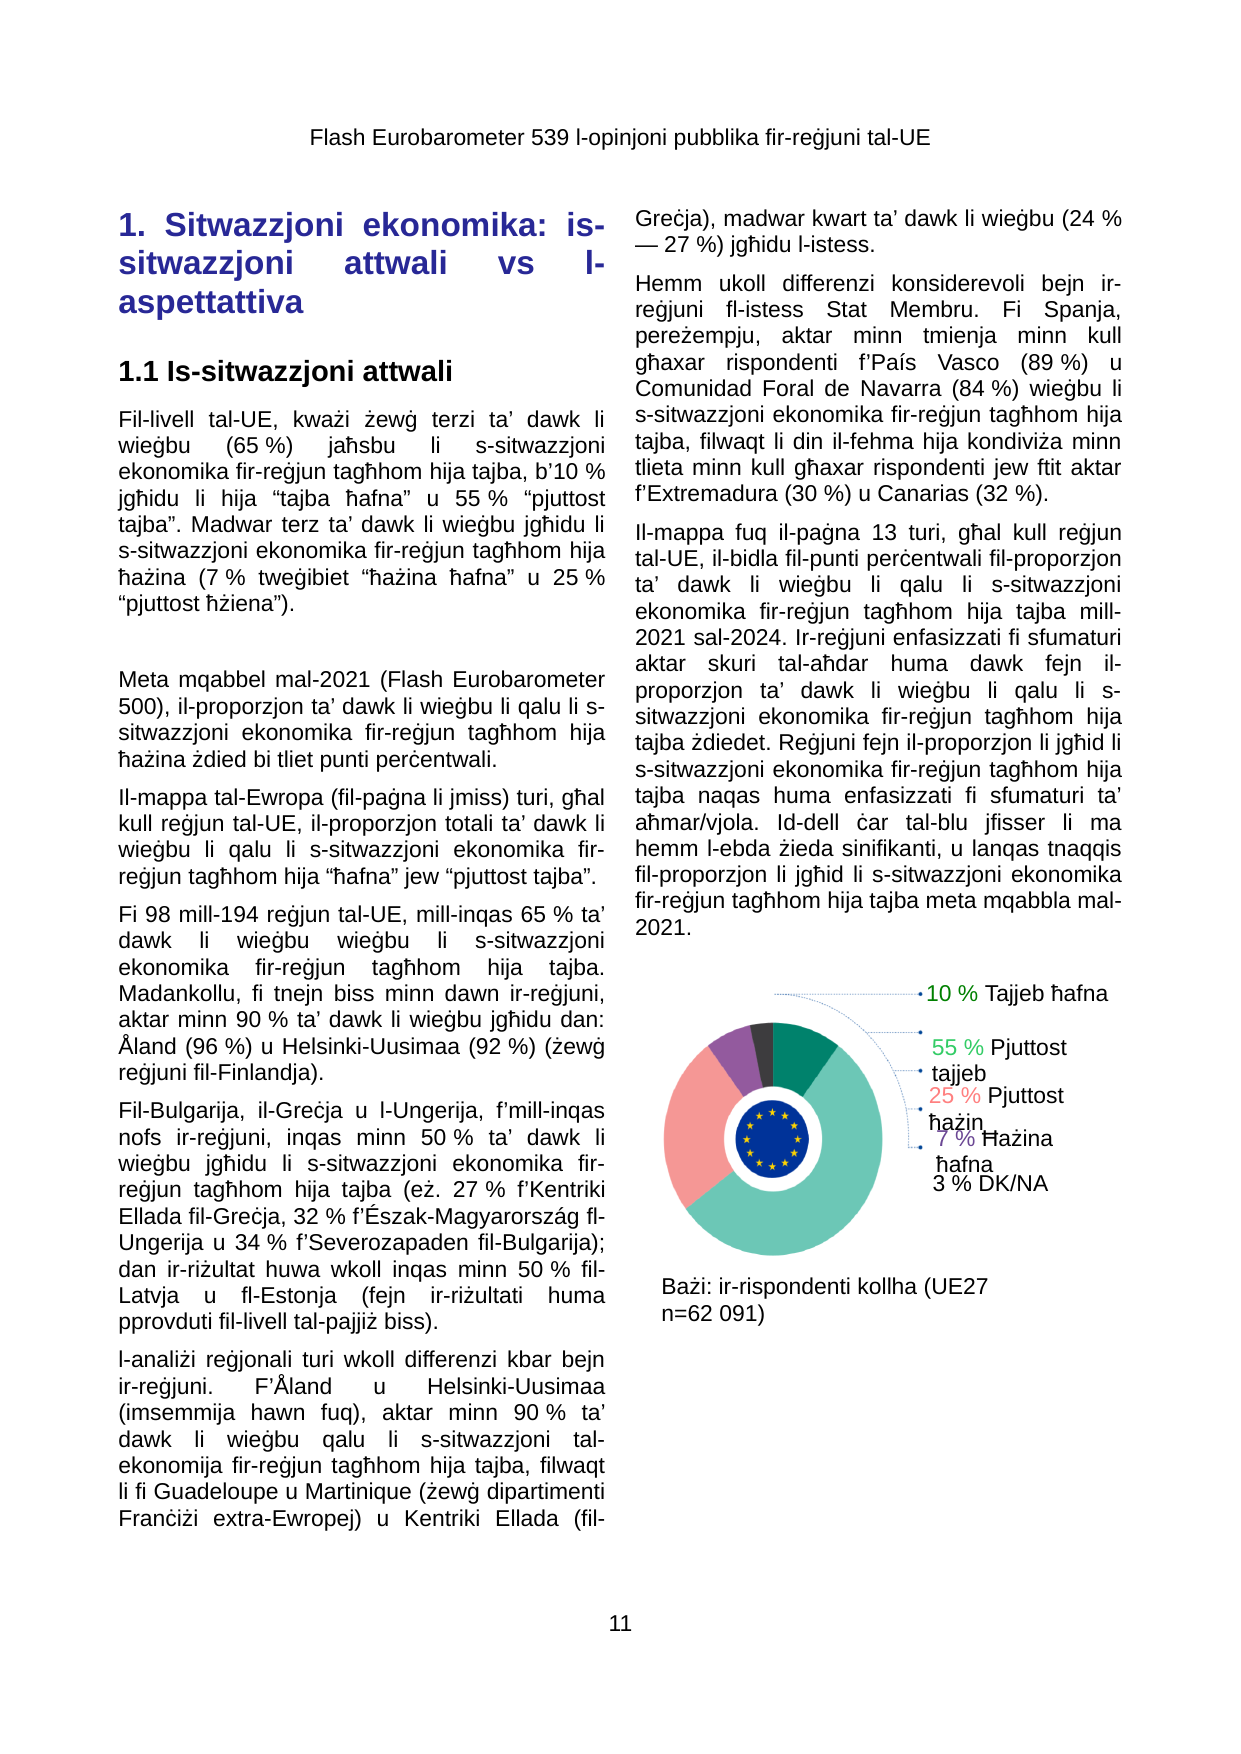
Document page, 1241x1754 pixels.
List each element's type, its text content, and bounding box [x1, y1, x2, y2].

subtitle 1.1 Is-sitwazzjoni attwali [118, 353, 605, 387]
text Fil-livell tal-UE, kważi żewġ terzi ta’ dawk li wieġbu (65 %) jaħsbu li s-sitwazzjoni ekonomika fir-reġjun tagħhom hija tajba, b’10 % jgħidu li hija “tajba ħafna” u 55 % “pjuttost tajba”. Madwar terz ta’ dawk li wieġbu jgħidu li s-sitwazzjoni ekonomika fir-reġjun tagħhom hija ħażina (7 % tweġibiet “ħażina ħafna” u 25 % “pjuttost ħżiena”). [118, 406, 605, 616]
picture [659, 981, 927, 1258]
subtitle 1. Sitwazzjoni ekonomika: is-sitwazzjoni attwali vs l-aspettattiva [118, 205, 605, 320]
text Fi 98 mill-194 reġjun tal-UE, mill-inqas 65 % ta’ dawk li wieġbu wieġbu li s-sitwazzjoni ekonomika fir-reġjun tagħhom hija tajba. Madankollu, fi tnejn biss minn dawn ir-reġjuni, aktar minn 90 % ta’ dawk li wieġbu jgħidu dan: Åland (96 %) u Helsinki-Uusimaa (92 %) (żewġ reġjuni fil-Finlandja). [118, 901, 605, 1086]
text Il-mappa tal-Ewropa (fil-paġna li jmiss) turi, għal kull reġjun tal-UE, il-proporzjon totali ta’ dawk li wieġbu li qalu li s-sitwazzjoni ekonomika fir-reġjun tagħhom hija “ħafna” jew “pjuttost tajba”. [118, 784, 605, 889]
text Fil-Bulgarija, il-Greċja u l-Ungerija, f’mill-inqas nofs ir-reġjuni, inqas minn 50 % ta’ dawk li wieġbu jgħidu li s-sitwazzjoni ekonomika fir-reġjun tagħhom hija tajba (eż. 27 % f’Kentriki Ellada fil-Greċja, 32 % f’Észak-Magyarország fl-Ungerija u 34 % f’Severozapaden fil-Bulgarija); dan ir-riżultat huwa wkoll inqas minn 50 % fil-Latvja u fl-Estonja (fejn ir-riżultati huma pprovduti fil-livell tal-pajjiż biss). [118, 1097, 605, 1334]
text Hemm ukoll differenzi konsiderevoli bejn ir-reġjuni fl-istess Stat Membru. Fi Spanja, pereżempju, aktar minn tmienja minn kull għaxar rispondenti f’País Vasco (89 %) u Comunidad Foral de Navarra (84 %) wieġbu li s-sitwazzjoni ekonomika fir-reġjun tagħhom hija tajba, filwaqt li din il-fehma hija kondiviża minn tlieta minn kull għaxar rispondenti jew ftit aktar f’Extremadura (30 %) u Canarias (32 %). [635, 269, 1122, 507]
text l-analiżi reġjonali turi wkoll differenzi kbar bejn ir-reġjuni. F’Åland u Helsinki-Uusimaa (imsemmija hawn fuq), aktar minn 90 % ta’ dawk li wieġbu qalu li s-sitwazzjoni tal-ekonomija fir-reġjun tagħhom hija tajba, filwaqt li fi Guadeloupe u Martinique (żewġ dipartimenti Franċiżi extra-Ewropej) u Kentriki Ellada (fil- [118, 1346, 605, 1531]
text Il-mappa fuq il-paġna 13 turi, għal kull reġjun tal-UE, il-bidla fil-punti perċentwali fil-proporzjon ta’ dawk li wieġbu li qalu li s-sitwazzjoni ekonomika fir-reġjun tagħhom hija tajba mill-2021 sal-2024. Ir-reġjuni enfasizzati fi sfumaturi aktar skuri tal-aħdar huma dawk fejn il-proporzjon ta’ dawk li wieġbu li qalu li s-sitwazzjoni ekonomika fir-reġjun tagħhom hija tajba żdiedet. Reġjuni fejn il-proporzjon li jgħid li s-sitwazzjoni ekonomika fir-reġjun tagħhom hija tajba naqas huma enfasizzati fi sfumaturi ta’ aħmar/vjola. Id-dell ċar tal-blu jfisser li ma hemm l-ebda żieda sinifikanti, u lanqas tnaqqis fil-proporzjon li jgħid li s-sitwazzjoni ekonomika fir-reġjun tagħhom hija tajba meta mqabbla mal-2021. [635, 518, 1122, 940]
text Meta mqabbel mal-2021 (Flash Eurobarometer 500), il-proporzjon ta’ dawk li wieġbu li qalu li s-sitwazzjoni ekonomika fir-reġjun tagħhom hija ħażina żdied bi tliet punti perċentwali. [118, 666, 605, 772]
text Greċja), madwar kwart ta’ dawk li wieġbu (24 % — 27 %) jgħidu l-istess. [635, 205, 1122, 258]
